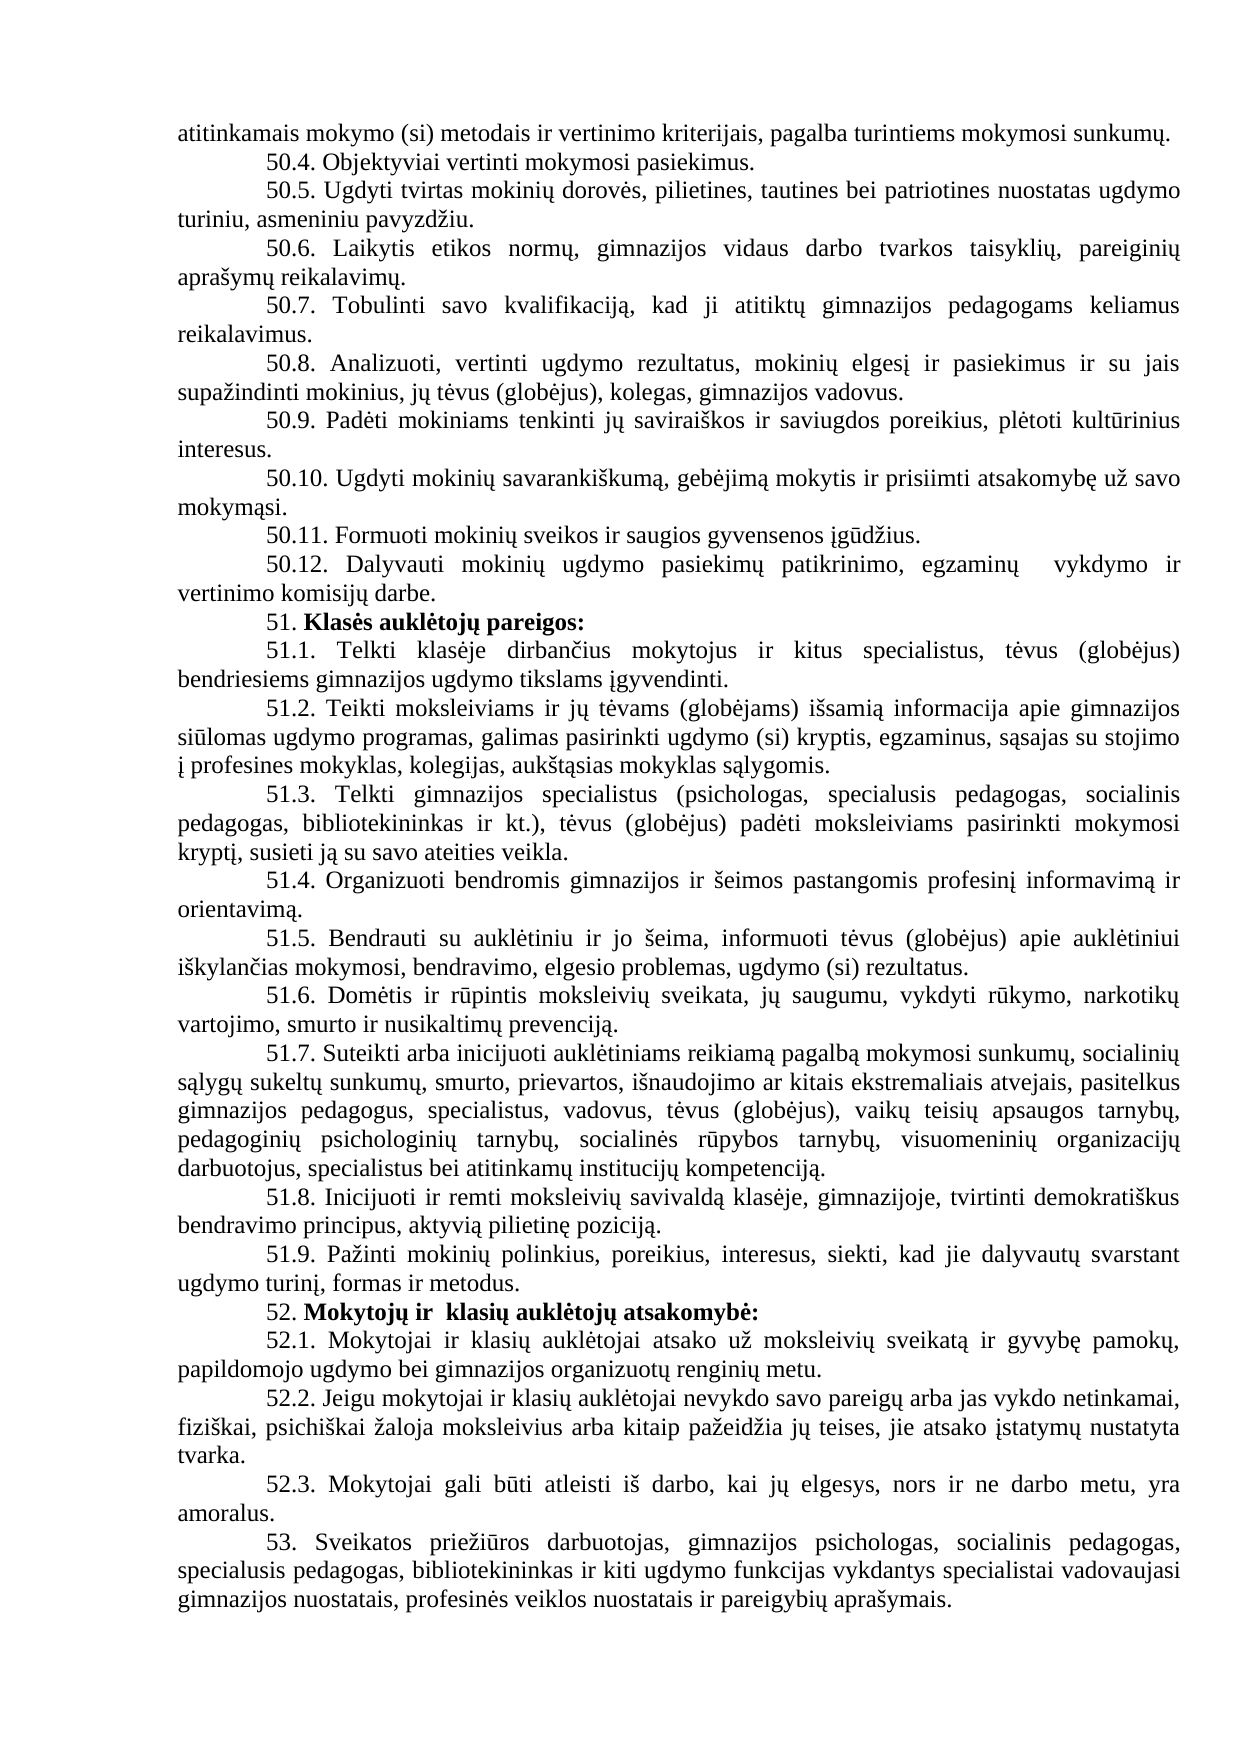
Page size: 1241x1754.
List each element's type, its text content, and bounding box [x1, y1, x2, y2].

text 51.3. Telkti gimnazijos specialistus (psichologas, specialusis pedagogas, socialinis pedagogas, bibliotekininkas ir kt.), tėvus (globėjus) padėti moksleiviams pasirinkti mokymosi kryptį, susieti ją su savo ateities veikla. [177, 779, 1181, 866]
text 52.2. Jeigu mokytojai ir klasių auklėtojai nevykdo savo pareigų arba jas vykdo netinkamai, fiziškai, psichiškai žaloja moksleivius arba kitaip pažeidžia jų teises, jie atsako įstatymų nustatyta tvarka. [177, 1383, 1181, 1469]
text 50.8. Analizuoti, vertinti ugdymo rezultatus, mokinių elgesį ir pasiekimus ir su jais supažindinti mokinius, jų tėvus (globėjus), kolegas, gimnazijos vadovus. [177, 348, 1181, 406]
text 51. Klasės auklėtojų pareigos: [177, 607, 1181, 636]
text 52.1. Mokytojai ir klasių auklėtojai atsako už moksleivių sveikatą ir gyvybę pamokų, papildomojo ugdymo bei gimnazijos organizuotų renginių metu. [177, 1326, 1181, 1383]
text 50.11. Formuoti mokinių sveikos ir saugios gyvensenos įgūdžius. [177, 521, 1181, 549]
text 50.7. Tobulinti savo kvalifikaciją, kad ji atitiktų gimnazijos pedagogams keliamus reikalavimus. [177, 291, 1181, 348]
text 50.10. Ugdyti mokinių savarankiškumą, gebėjimą mokytis ir prisiimti atsakomybę už savo mokymąsi. [177, 463, 1181, 521]
text 51.4. Organizuoti bendromis gimnazijos ir šeimos pastangomis profesinį informavimą ir orientavimą. [177, 866, 1181, 923]
text 50.4. Objektyviai vertinti mokymosi pasiekimus. [177, 147, 1181, 176]
text 51.7. Suteikti arba inicijuoti auklėtiniams reikiamą pagalbą mokymosi sunkumų, socialinių sąlygų sukeltų sunkumų, smurto, prievartos, išnaudojimo ar kitais ekstremaliais atvejais, pasitelkus gimnazijos pedagogus, specialistus, vadovus, tėvus (globėjus), vaikų teisių apsaugos tarnybų, pedagoginių psichologinių tarnybų, socialinės rūpybos tarnybų, visuomeninių organizacijų darbuotojus, specialistus bei atitinkamų institucijų kompetenciją. [177, 1038, 1181, 1182]
text 50.5. Ugdyti tvirtas mokinių dorovės, pilietines, tautines bei patriotines nuostatas ugdymo turiniu, asmeniniu pavyzdžiu. [177, 176, 1181, 233]
text 51.6. Domėtis ir rūpintis moksleivių sveikata, jų saugumu, vykdyti rūkymo, narkotikų vartojimo, smurto ir nusikaltimų prevenciją. [177, 981, 1181, 1038]
text 50.12. Dalyvauti mokinių ugdymo pasiekimų patikrinimo, egzaminų vykdymo ir vertinimo komisijų darbe. [177, 549, 1181, 607]
text 52.3. Mokytojai gali būti atleisti iš darbo, kai jų elgesys, nors ir ne darbo metu, yra amoralus. [177, 1469, 1181, 1527]
text 51.9. Pažinti mokinių polinkius, poreikius, interesus, siekti, kad jie dalyvautų svarstant ugdymo turinį, formas ir metodus. [177, 1239, 1181, 1297]
text atitinkamais mokymo (si) metodais ir vertinimo kriterijais, pagalba turintiems mokymosi sunkumų. [177, 118, 1181, 147]
text 51.5. Bendrauti su auklėtiniu ir jo šeima, informuoti tėvus (globėjus) apie auklėtiniui iškylančias mokymosi, bendravimo, elgesio problemas, ugdymo (si) rezultatus. [177, 923, 1181, 981]
text 51.1. Telkti klasėje dirbančius mokytojus ir kitus specialistus, tėvus (globėjus) bendriesiems gimnazijos ugdymo tikslams įgyvendinti. [177, 636, 1181, 693]
text 51.2. Teikti moksleiviams ir jų tėvams (globėjams) išsamią informacija apie gimnazijos siūlomas ugdymo programas, galimas pasirinkti ugdymo (si) kryptis, egzaminus, sąsajas su stojimo į profesines mokyklas, kolegijas, aukštąsias mokyklas sąlygomis. [177, 693, 1181, 779]
text 53. Sveikatos priežiūros darbuotojas, gimnazijos psichologas, socialinis pedagogas, specialusis pedagogas, bibliotekininkas ir kiti ugdymo funkcijas vykdantys specialistai vadovaujasi gimnazijos nuostatais, profesinės veiklos nuostatais ir pareigybių aprašymais. [177, 1527, 1181, 1613]
text 52. Mokytojų ir klasių auklėtojų atsakomybė: [177, 1297, 1181, 1326]
text 50.6. Laikytis etikos normų, gimnazijos vidaus darbo tvarkos taisyklių, pareiginių aprašymų reikalavimų. [177, 233, 1181, 291]
text 50.9. Padėti mokiniams tenkinti jų saviraiškos ir saviugdos poreikius, plėtoti kultūrinius interesus. [177, 406, 1181, 463]
text 51.8. Inicijuoti ir remti moksleivių savivaldą klasėje, gimnazijoje, tvirtinti demokratiškus bendravimo principus, aktyvią pilietinę poziciją. [177, 1182, 1181, 1239]
